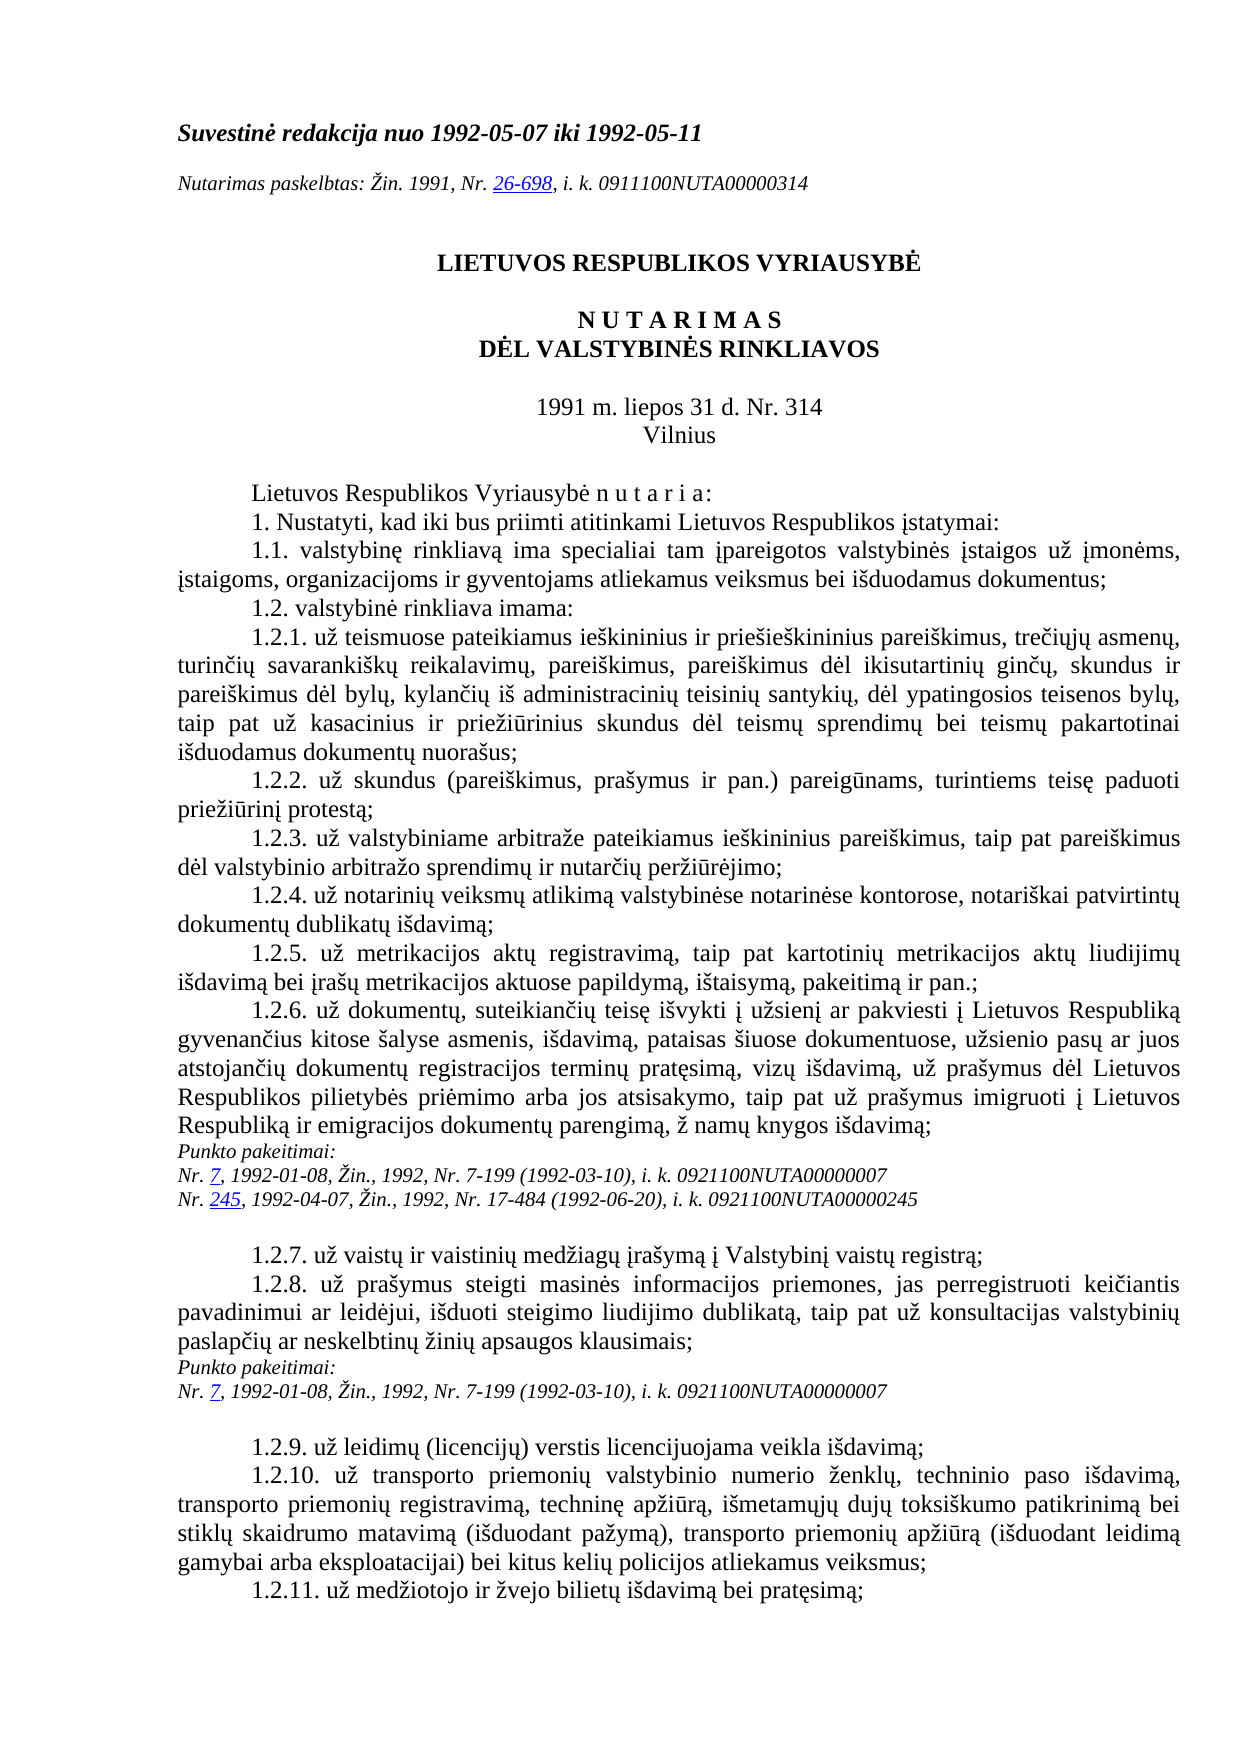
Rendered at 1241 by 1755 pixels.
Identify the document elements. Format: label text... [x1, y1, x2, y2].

text 1.2.1. už teismuose pateikiamus ieškininius ir priešieškininius pareiškimus, trečiųjų asmenų, turinčių savarankiškų reikalavimų, pareiškimus, pareiškimus dėl ikisutartinių ginčų, skundus ir pareiškimus dėl bylų, kylančių iš administracinių teisinių santykių, dėl ypatingosios teisenos bylų, taip pat už kasacinius ir priežiūrinius skundus dėl teismų sprendimų bei teismų pakartotinai išduodamus dokumentų nuorašus; [177, 622, 1181, 765]
text N U T A R I M A S [177, 305, 1181, 334]
text Nr. 7, 1992-01-08, Žin., 1992, Nr. 7-199 (1992-03-10), i. k. 0921100NUTA00000007 [177, 1163, 1181, 1187]
text 1.2.9. už leidimų (licencijų) verstis licencijuojama veikla išdavimą; [177, 1432, 1181, 1461]
text Nutarimas paskelbtas: Žin. 1991, Nr. 26-698, i. k. 0911100NUTA00000314 [177, 171, 1181, 195]
text 1.2.3. už valstybiniame arbitraže pateikiamus ieškininius pareiškimus, taip pat pareiškimus dėl valstybinio arbitražo sprendimų ir nutarčių peržiūrėjimo; [177, 823, 1181, 880]
text Nr. 7, 1992-01-08, Žin., 1992, Nr. 7-199 (1992-03-10), i. k. 0921100NUTA00000007 [177, 1379, 1181, 1403]
text 1991 m. liepos 31 d. Nr. 314 [177, 392, 1181, 420]
text Punkto pakeitimai: [177, 1139, 1181, 1163]
text 1.2.5. už metrikacijos aktų registravimą, taip pat kartotinių metrikacijos aktų liudijimų išdavimą bei įrašų metrikacijos aktuose papildymą, ištaisymą, pakeitimą ir pan.; [177, 938, 1181, 995]
text Suvestinė redakcija nuo 1992-05-07 iki 1992-05-11 [177, 118, 1181, 147]
text 1. Nustatyti, kad iki bus priimti atitinkami Lietuvos Respublikos įstatymai: [177, 507, 1181, 535]
text 1.2.2. už skundus (pareiškimus, prašymus ir pan.) pareigūnams, turintiems teisę paduoti priežiūrinį protestą; [177, 765, 1181, 823]
text Nr. 245, 1992-04-07, Žin., 1992, Nr. 17-484 (1992-06-20), i. k. 0921100NUTA00000245 [177, 1187, 1181, 1211]
text 1.2.6. už dokumentų, suteikiančių teisę išvykti į užsienį ar pakviesti į Lietuvos Respubliką gyvenančius kitose šalyse asmenis, išdavimą, pataisas šiuose dokumentuose, užsienio pasų ar juos atstojančių dokumentų registracijos terminų pratęsimą, vizų išdavimą, už prašymus dėl Lietuvos Respublikos pilietybės priėmimo arba jos atsisakymo, taip pat už prašymus imigruoti į Lietuvos Respubliką ir emigracijos dokumentų parengimą, ž namų knygos išdavimą; [177, 995, 1181, 1139]
text 1.2.8. už prašymus steigti masinės informacijos priemones, jas perregistruoti keičiantis pavadinimui ar leidėjui, išduoti steigimo liudijimo dublikatą, taip pat už konsultacijas valstybinių paslapčių ar neskelbtinų žinių apsaugos klausimais; [177, 1269, 1181, 1355]
text 1.2.10. už transporto priemonių valstybinio numerio ženklų, techninio paso išdavimą, transporto priemonių registravimą, techninę apžiūrą, išmetamųjų dujų toksiškumo patikrinimą bei stiklų skaidrumo matavimą (išduodant pažymą), transporto priemonių apžiūrą (išduodant leidimą gamybai arba eksploatacijai) bei kitus kelių policijos atliekamus veiksmus; [177, 1461, 1181, 1576]
text 1.2.4. už notarinių veiksmų atlikimą valstybinėse notarinėse kontorose, notariškai patvirtintų dokumentų dublikatų išdavimą; [177, 880, 1181, 938]
text 1.2. valstybinė rinkliava imama: [177, 593, 1181, 622]
text 1.2.11. už medžiotojo ir žvejo bilietų išdavimą bei pratęsimą; [177, 1576, 1181, 1604]
text Lietuvos Respublikos Vyriausybė nutaria: [177, 478, 1181, 507]
text Punkto pakeitimai: [177, 1355, 1181, 1379]
text LIETUVOS RESPUBLIKOS VYRIAUSYBĖ [177, 248, 1181, 277]
text DĖL VALSTYBINĖS RINKLIAVOS [177, 334, 1181, 363]
text 1.1. valstybinę rinkliavą ima specialiai tam įpareigotos valstybinės įstaigos už įmonėms, įstaigoms, organizacijoms ir gyventojams atliekamus veiksmus bei išduodamus dokumentus; [177, 535, 1181, 593]
text 1.2.7. už vaistų ir vaistinių medžiagų įrašymą į Valstybinį vaistų registrą; [177, 1240, 1181, 1269]
text Vilnius [177, 420, 1181, 449]
